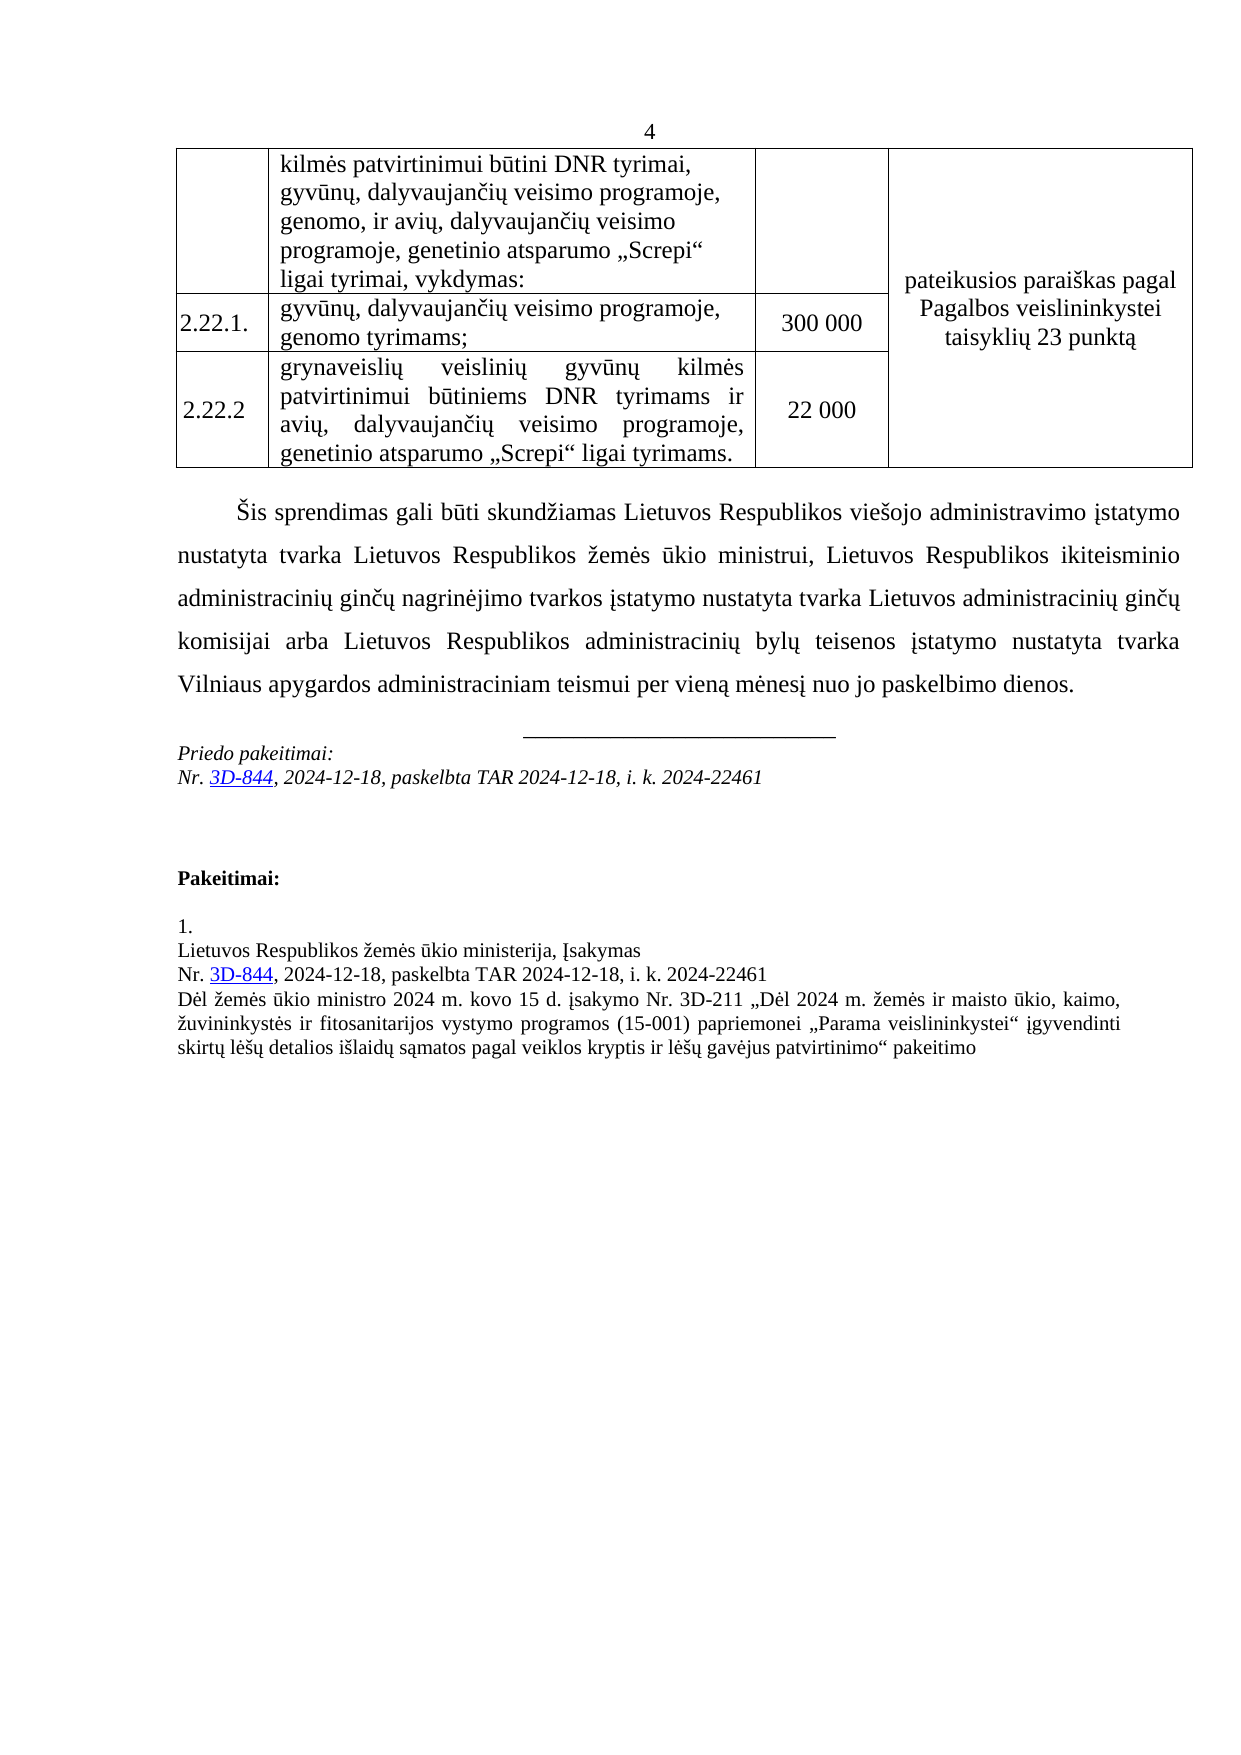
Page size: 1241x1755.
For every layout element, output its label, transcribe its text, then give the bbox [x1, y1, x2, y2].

table_cell 300 000 [756, 294, 888, 351]
table_cell gyvūnų, dalyvaujančių veisimo programoje, genomo tyrimams; [269, 294, 755, 351]
text Dėl žemės ūkio ministro 2024 m. kovo 15 d. įsakymo Nr. 3D-211 „Dėl 2024 m. žemės ir maisto ūkio, kaimo, žuvininkystės ir fitosanitarijos vystymo programos (15-001) papriemonei „Parama veislininkystei“ įgyvendinti skirtų lėšų detalios išlaidų sąmatos pagal veiklos kryptis ir lėšų gavėjus patvirtinimo“ pakeitimo [177, 986, 1122, 1059]
table_cell [177, 149, 268, 292]
table_cell pateikusios paraiškas pagal Pagalbos veislininkystei taisyklių 23 punktą [889, 149, 1192, 467]
table_cell 2.22.1. [177, 294, 268, 351]
text Priedo pakeitimai: [177, 741, 1122, 765]
text Lietuvos Respublikos žemės ūkio ministerija, Įsakymas [177, 938, 1122, 962]
table_cell 22 000 [756, 352, 888, 467]
table_cell kilmės patvirtinimui būtini DNR tyrimai, gyvūnų, dalyvaujančių veisimo programoje, genomo, ir avių, dalyvaujančių veisimo programoje, genetinio atsparumo „Screpi“ ligai tyrimai, vykdymas: [269, 149, 755, 292]
text 1. [177, 914, 1122, 938]
table_cell grynaveislių veislinių gyvūnų kilmės patvirtinimui būtiniems DNR tyrimams ir avių, dalyvaujančių veisimo programoje, genetinio atsparumo „Screpi“ ligai tyrimams. [269, 352, 755, 467]
table_cell 2.22.2 [177, 352, 268, 467]
table_cell [756, 149, 888, 292]
text Šis sprendimas gali būti skundžiamas Lietuvos Respublikos viešojo administravimo įstatymo nustatyta tvarka Lietuvos Respublikos žemės ūkio ministrui, Lietuvos Respublikos ikiteisminio administracinių ginčų nagrinėjimo tvarkos įstatymo nustatyta tvarka Lietuvos administracinių ginčų komisijai arba Lietuvos Respublikos administracinių bylų teisenos įstatymo nustatyta tvarka Vilniaus apygardos administraciniam teismui per vieną mėnesį nuo jo paskelbimo dienos. [177, 497, 1181, 698]
text Nr. 3D-844, 2024-12-18, paskelbta TAR 2024-12-18, i. k. 2024-22461 [177, 765, 1122, 789]
text Pakeitimai: [177, 866, 1122, 890]
text _________________________ [177, 712, 1181, 741]
text Nr. 3D-844, 2024-12-18, paskelbta TAR 2024-12-18, i. k. 2024-22461 [177, 962, 1122, 986]
